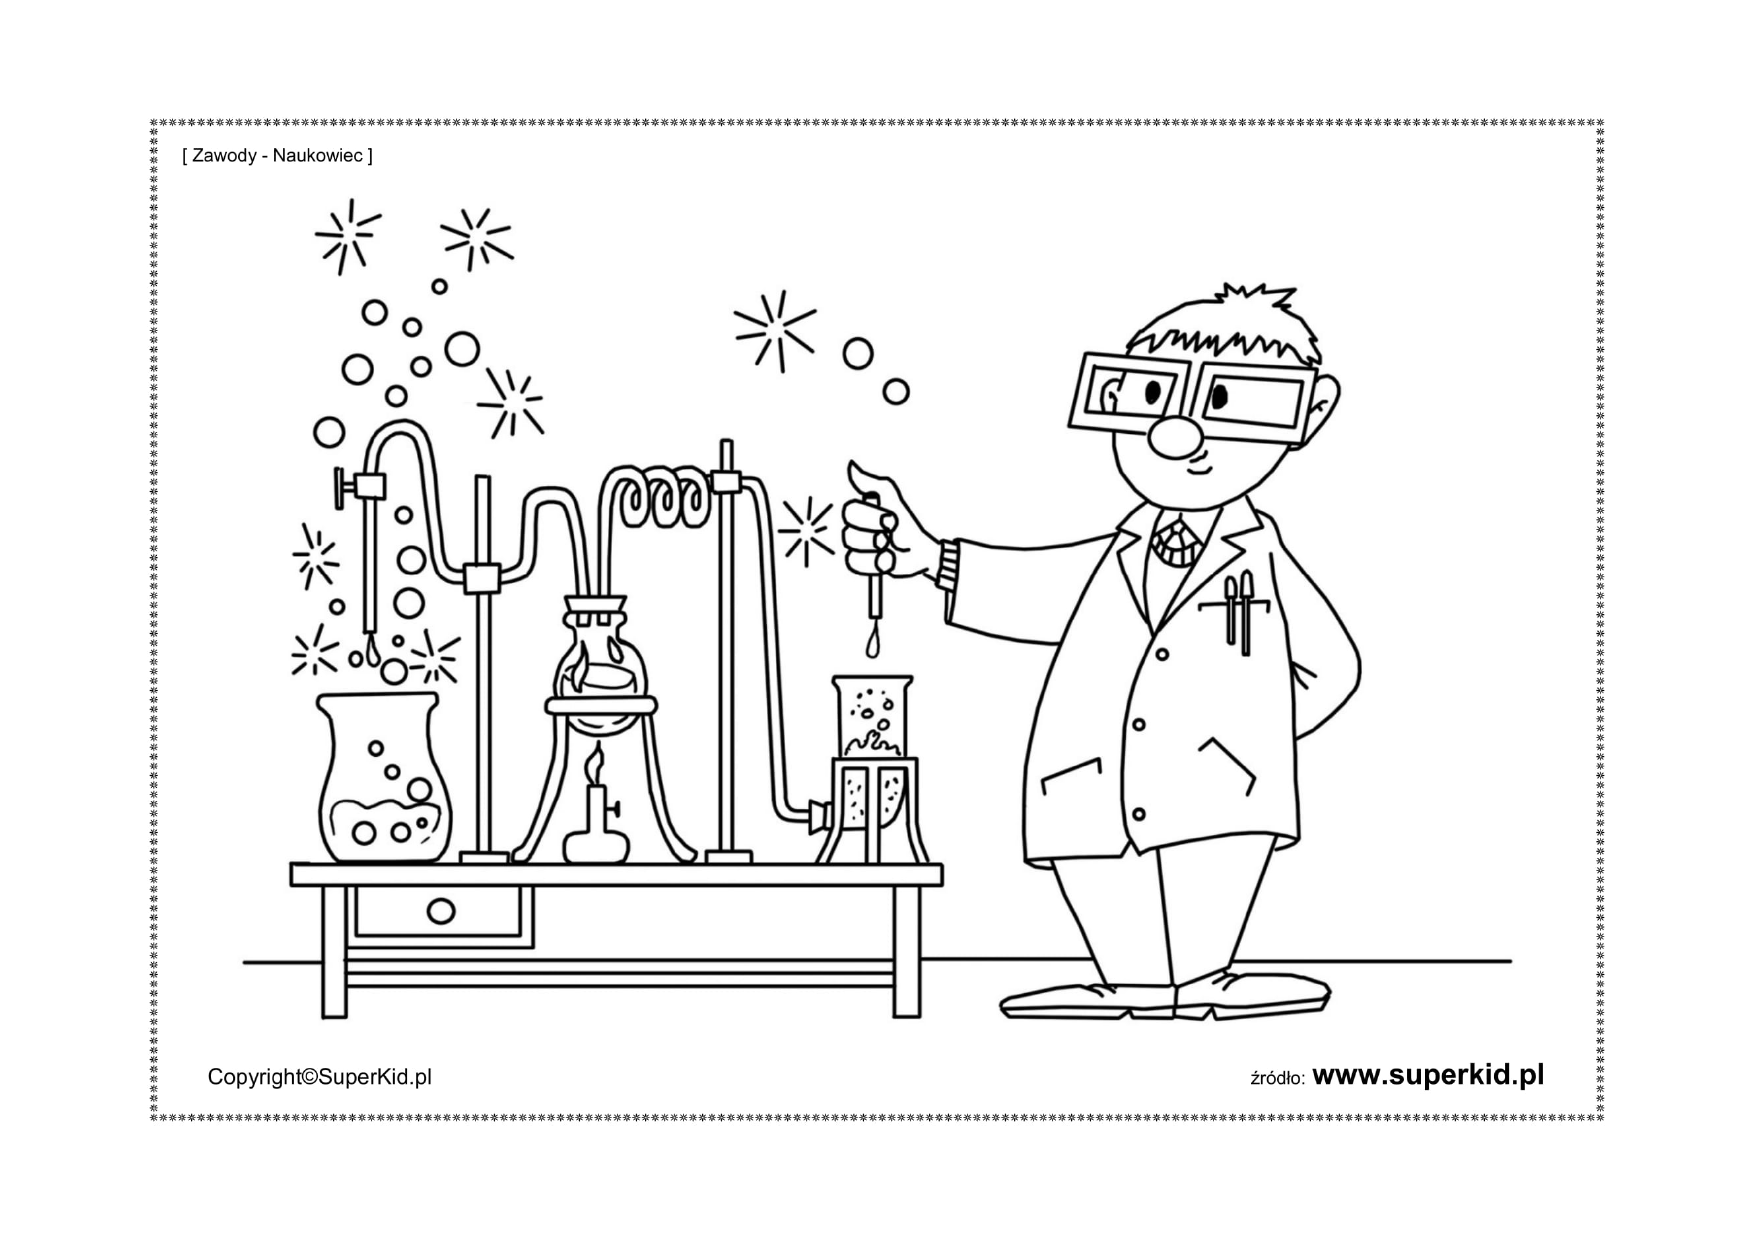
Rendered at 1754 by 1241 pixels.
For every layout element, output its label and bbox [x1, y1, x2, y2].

picture [105, 75, 1649, 1166]
